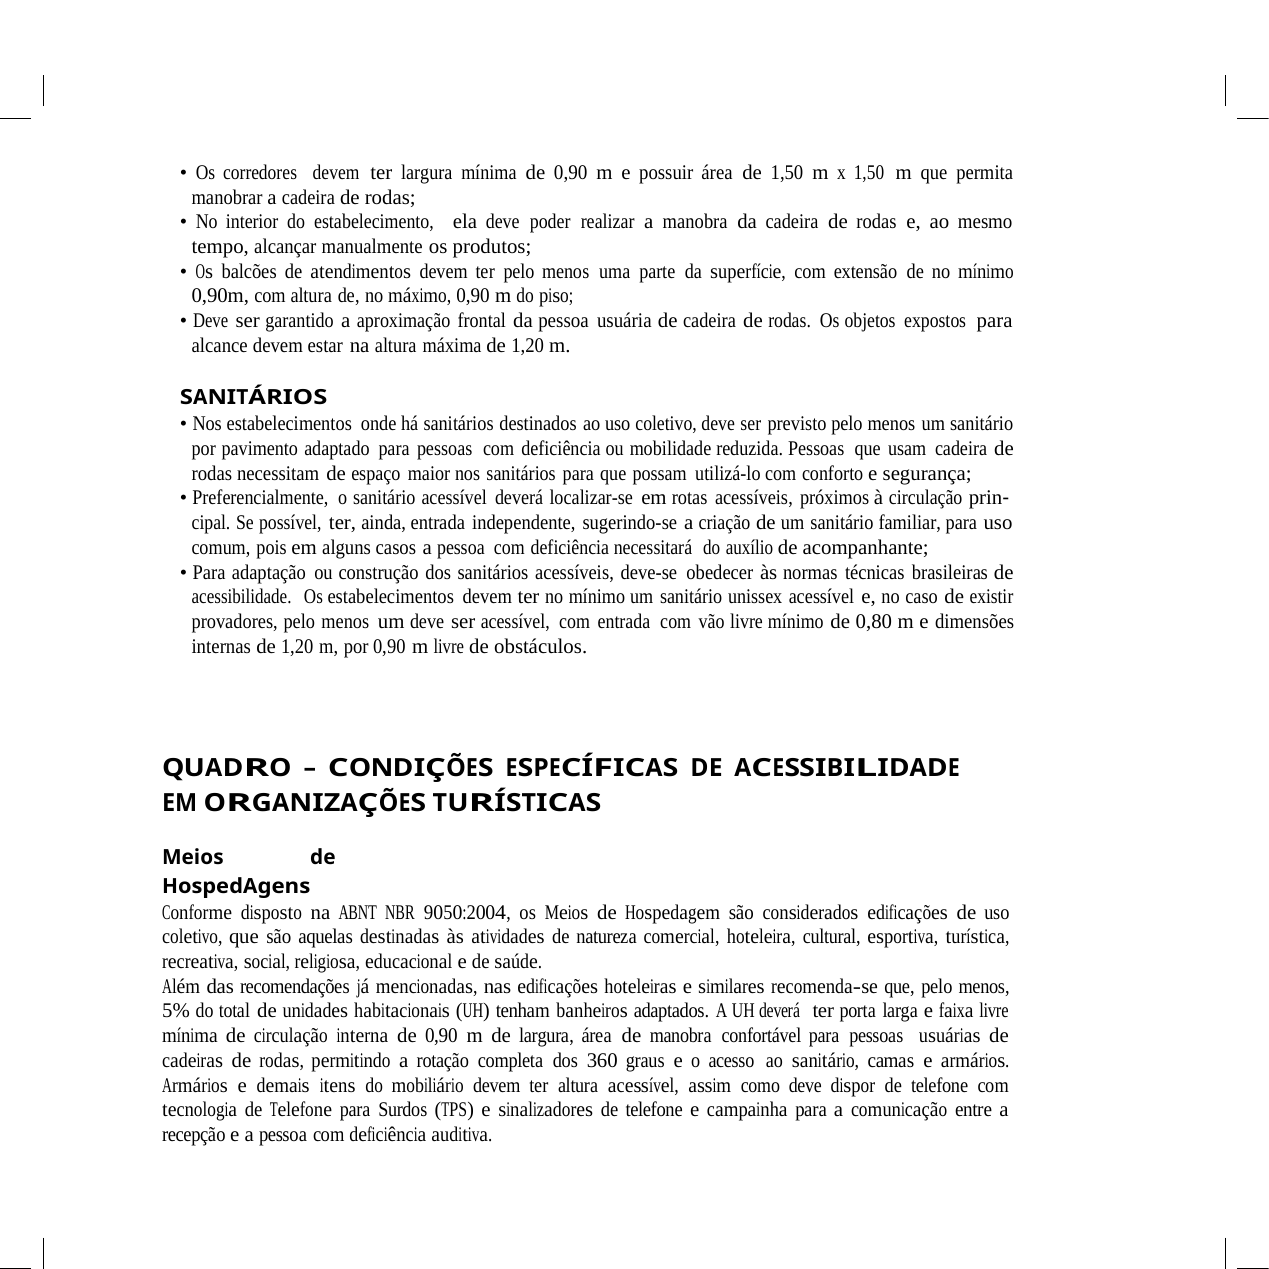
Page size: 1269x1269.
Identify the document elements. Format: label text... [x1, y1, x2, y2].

text • Os corredores devem ter largura mínima de 0,90 m e possuir área de 1,50 m x 1,50 m que permita manobrar a cadeira de rodas; [179, 160, 1014, 209]
text Conforme disposto na ABNT NBR 9050:2004, os Meios de Hospedagem são considerados edificações de uso coletivo, que são aquelas destinadas às atividades de natureza comercial, hoteleira, cultural, esportiva, turística, recreativa, social, religiosa, educacional e de saúde. [162, 900, 1010, 973]
text Além das recomendações já mencionadas, nas edificações hoteleiras e similares recomenda-se que, pelo menos, 5% do total de unidades habitacionais (UH) tenham banheiros adaptados. A UH deverá ter porta larga e faixa livre mínima de circulação interna de 0,90 m de largura, área de manobra confortável para pessoas usuárias de cadeiras de rodas, permitindo a rotação completa dos 360 graus e o acesso ao sanitário, camas e armários. Armários e demais itens do mobiliário devem ter altura acessível, assim como deve dispor de telefone com tecnologia de Telefone para Surdos (TPS) e sinalizadores de telefone e campainha para a comunicação entre a recepção e a pessoa com deficiência auditiva. [162, 974, 1010, 1146]
text cipal. Se possível, ter, ainda, entrada independente, sugerindo-se a criação de um sanitário familiar, para uso comum, pois em alguns casos a pessoa com deficiência necessitará do auxílio de acompanhante; [191, 510, 1014, 559]
text • Deve ser garantido a aproximação frontal da pessoa usuária de cadeira de rodas. Os objetos expostos para alcance devem estar na altura máxima de 1,20 m. [179, 308, 1013, 357]
text • Preferencialmente, o sanitário acessível deverá localizar-se em rotas acessíveis, próximos à circulação prin- [179, 485, 1269, 509]
text SANITÁRIOS [179, 382, 1269, 411]
text QUADRO – CONDIÇÕES ESPECÍFICAS DE ACESSIBILIDADE EM ORGANIZAÇÕES TURÍSTICAS [162, 750, 960, 818]
text Meios de HospedAgens [162, 842, 335, 899]
text • Para adaptação ou construção dos sanitários acessíveis, deve-se obedecer às normas técnicas brasileiras de acessibilidade. Os estabelecimentos devem ter no mínimo um sanitário unissex acessível e, no caso de existir provadores, pelo menos um deve ser acessível, com entrada com vão livre mínimo de 0,80 m e dimensões internas de 1,20 m, por 0,90 m livre de obstáculos. [179, 560, 1014, 658]
text • Nos estabelecimentos onde há sanitários destinados ao uso coletivo, deve ser previsto pelo menos um sanitário por pavimento adaptado para pessoas com deficiência ou mobilidade reduzida. Pessoas que usam cadeira de rodas necessitam de espaço maior nos sanitários para que possam utilizá-lo com conforto e segurança; [179, 411, 1014, 485]
text • Os balcões de atendimentos devem ter pelo menos uma parte da superfície, com extensão de no mínimo 0,90m, com altura de, no máximo, 0,90 m do piso; [179, 259, 1013, 307]
text • No interior do estabelecimento, ela deve poder realizar a manobra da cadeira de rodas e, ao mesmo tempo, alcançar manualmente os produtos; [179, 209, 1014, 258]
